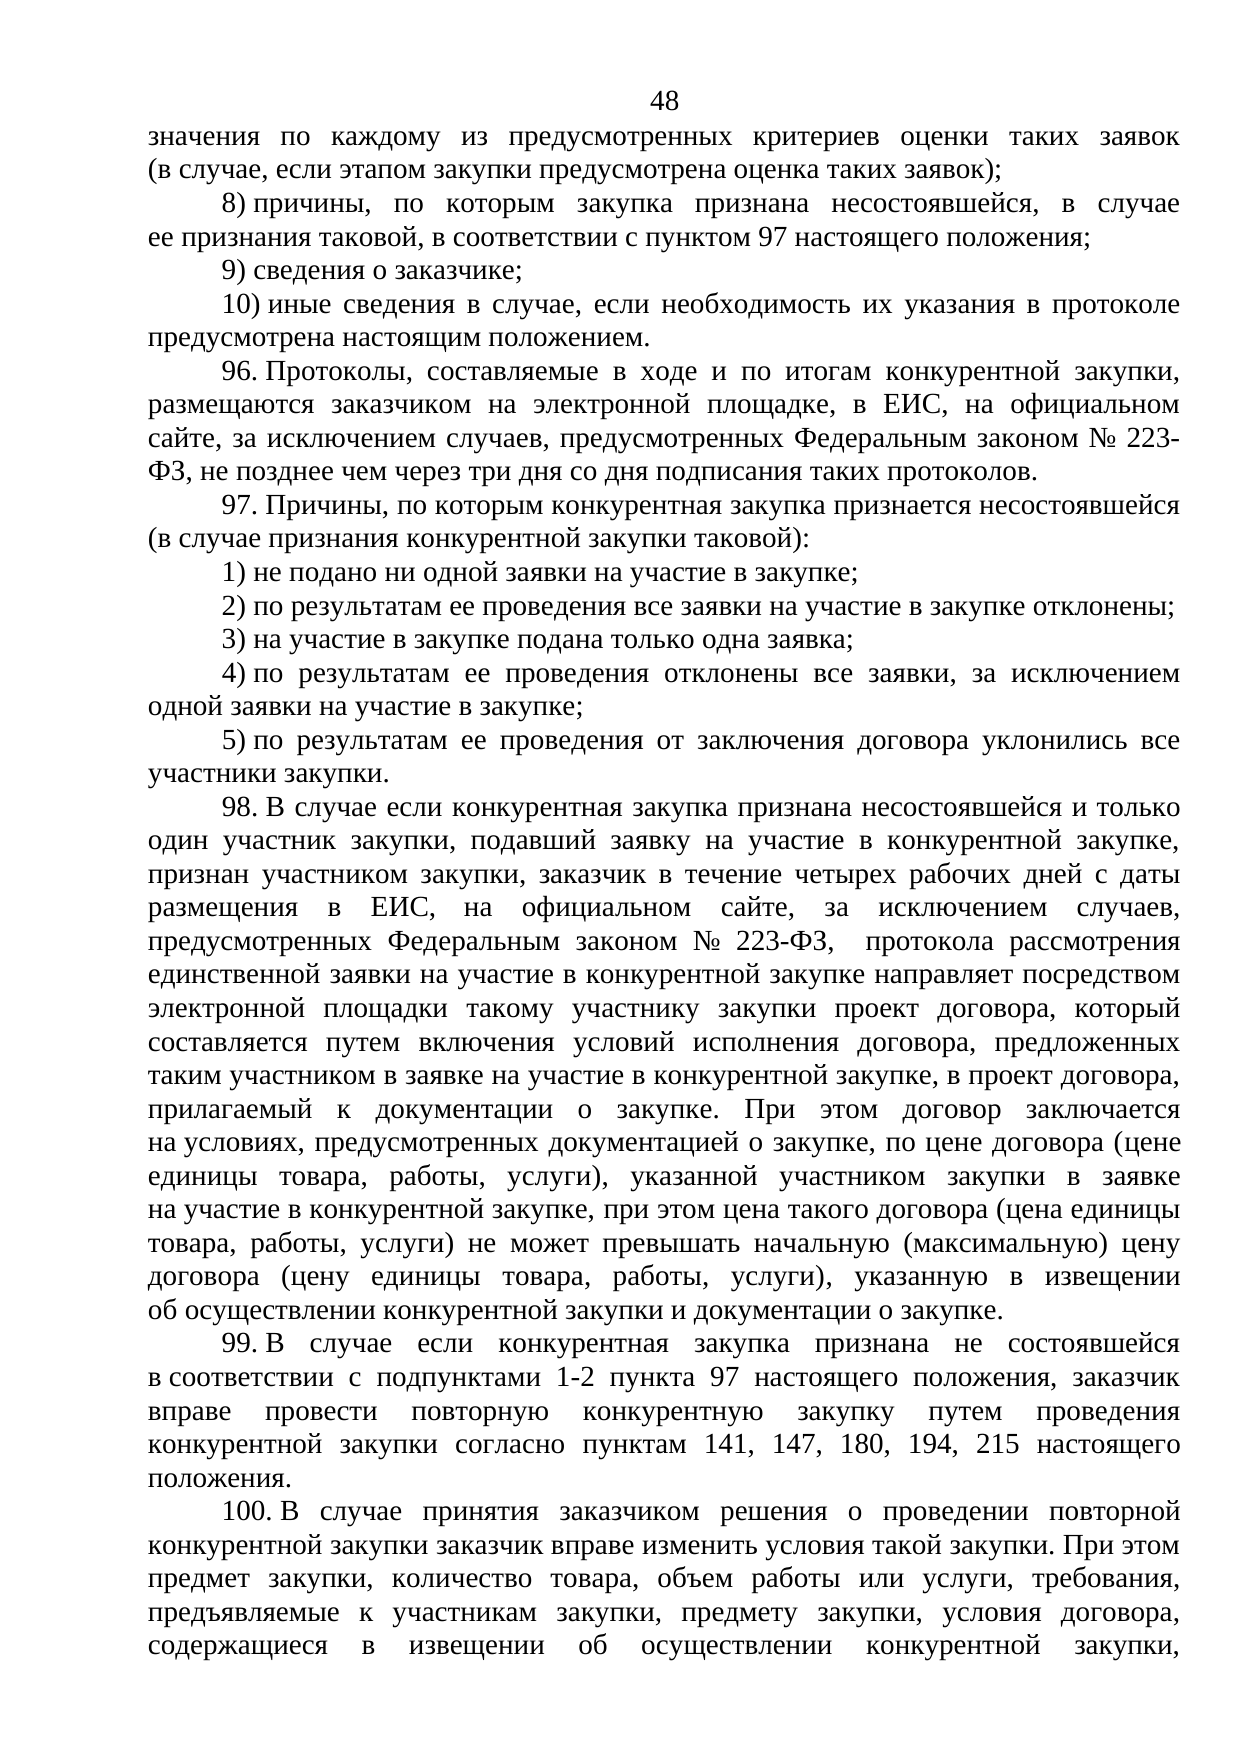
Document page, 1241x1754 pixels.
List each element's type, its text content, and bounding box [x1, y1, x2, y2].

text 2) по результатам ее проведения все заявки на участие в закупке отклонены; [148, 588, 1181, 621]
text 10) иные сведения в случае, если необходимость их указания в протоколе предусмотрена настоящим положением. [148, 286, 1181, 353]
text 8) причины, по которым закупка признана несостоявшейся, в случае ее признания таковой, в соответствии с пунктом 97 настоящего положения; [148, 185, 1181, 252]
text значения по каждому из предусмотренных критериев оценки таких заявок (в случае, если этапом закупки предусмотрена оценка таких заявок); [148, 118, 1181, 185]
text 5) по результатам ее проведения от заключения договора уклонились все участники закупки. [148, 722, 1181, 789]
text 98. В случае если конкурентная закупка признана несостоявшейся и только один участник закупки, подавший заявку на участие в конкурентной закупке, признан участником закупки, заказчик в течение четырех рабочих дней с даты размещения в ЕИС, на официальном сайте, за исключением случаев, предусмотренных Федеральным законом № 223-ФЗ, протокола рассмотрения единственной заявки на участие в конкурентной закупке направляет посредством электронной площадки такому участнику закупки проект договора, который составляется путем включения условий исполнения договора, предложенных таким участником в заявке на участие в конкурентной закупке, в проект договора, прилагаемый к документации о закупке. При этом договор заключается на условиях, предусмотренных документацией о закупке, по цене договора (цене единицы товара, работы, услуги), указанной участником закупки в заявке на участие в конкурентной закупке, при этом цена такого договора (цена единицы товара, работы, услуги) не может превышать начальную (максимальную) цену договора (цену единицы товара, работы, услуги), указанную в извещении об осуществлении конкурентной закупки и документации о закупке. [148, 789, 1181, 1326]
text 9) сведения о заказчике; [148, 252, 1181, 286]
text 97. Причины, по которым конкурентная закупка признается несостоявшейся (в случае признания конкурентной закупки таковой): [148, 487, 1181, 554]
text 4) по результатам ее проведения отклонены все заявки, за исключением одной заявки на участие в закупке; [148, 655, 1181, 722]
text 100. В случае принятия заказчиком решения о проведении повторной конкурентной закупки заказчик вправе изменить условия такой закупки. При этом предмет закупки, количество товара, объем работы или услуги, требования, предъявляемые к участникам закупки, предмету закупки, условия договора, содержащиеся в извещении об осуществлении конкурентной закупки, [148, 1493, 1181, 1661]
text 96. Протоколы, составляемые в ходе и по итогам конкурентной закупки, размещаются заказчиком на электронной площадке, в ЕИС, на официальном сайте, за исключением случаев, предусмотренных Федеральным законом № 223-ФЗ, не позднее чем через три дня со дня подписания таких протоколов. [148, 353, 1181, 487]
text 3) на участие в закупке подана только одна заявка; [148, 621, 1181, 655]
text 1) не подано ни одной заявки на участие в закупке; [148, 554, 1181, 588]
text 99. В случае если конкурентная закупка признана не состоявшейся в соответствии с подпунктами 1-2 пункта 97 настоящего положения, заказчик вправе провести повторную конкурентную закупку путем проведения конкурентной закупки согласно пунктам 141, 147, 180, 194, 215 настоящего положения. [148, 1326, 1181, 1493]
